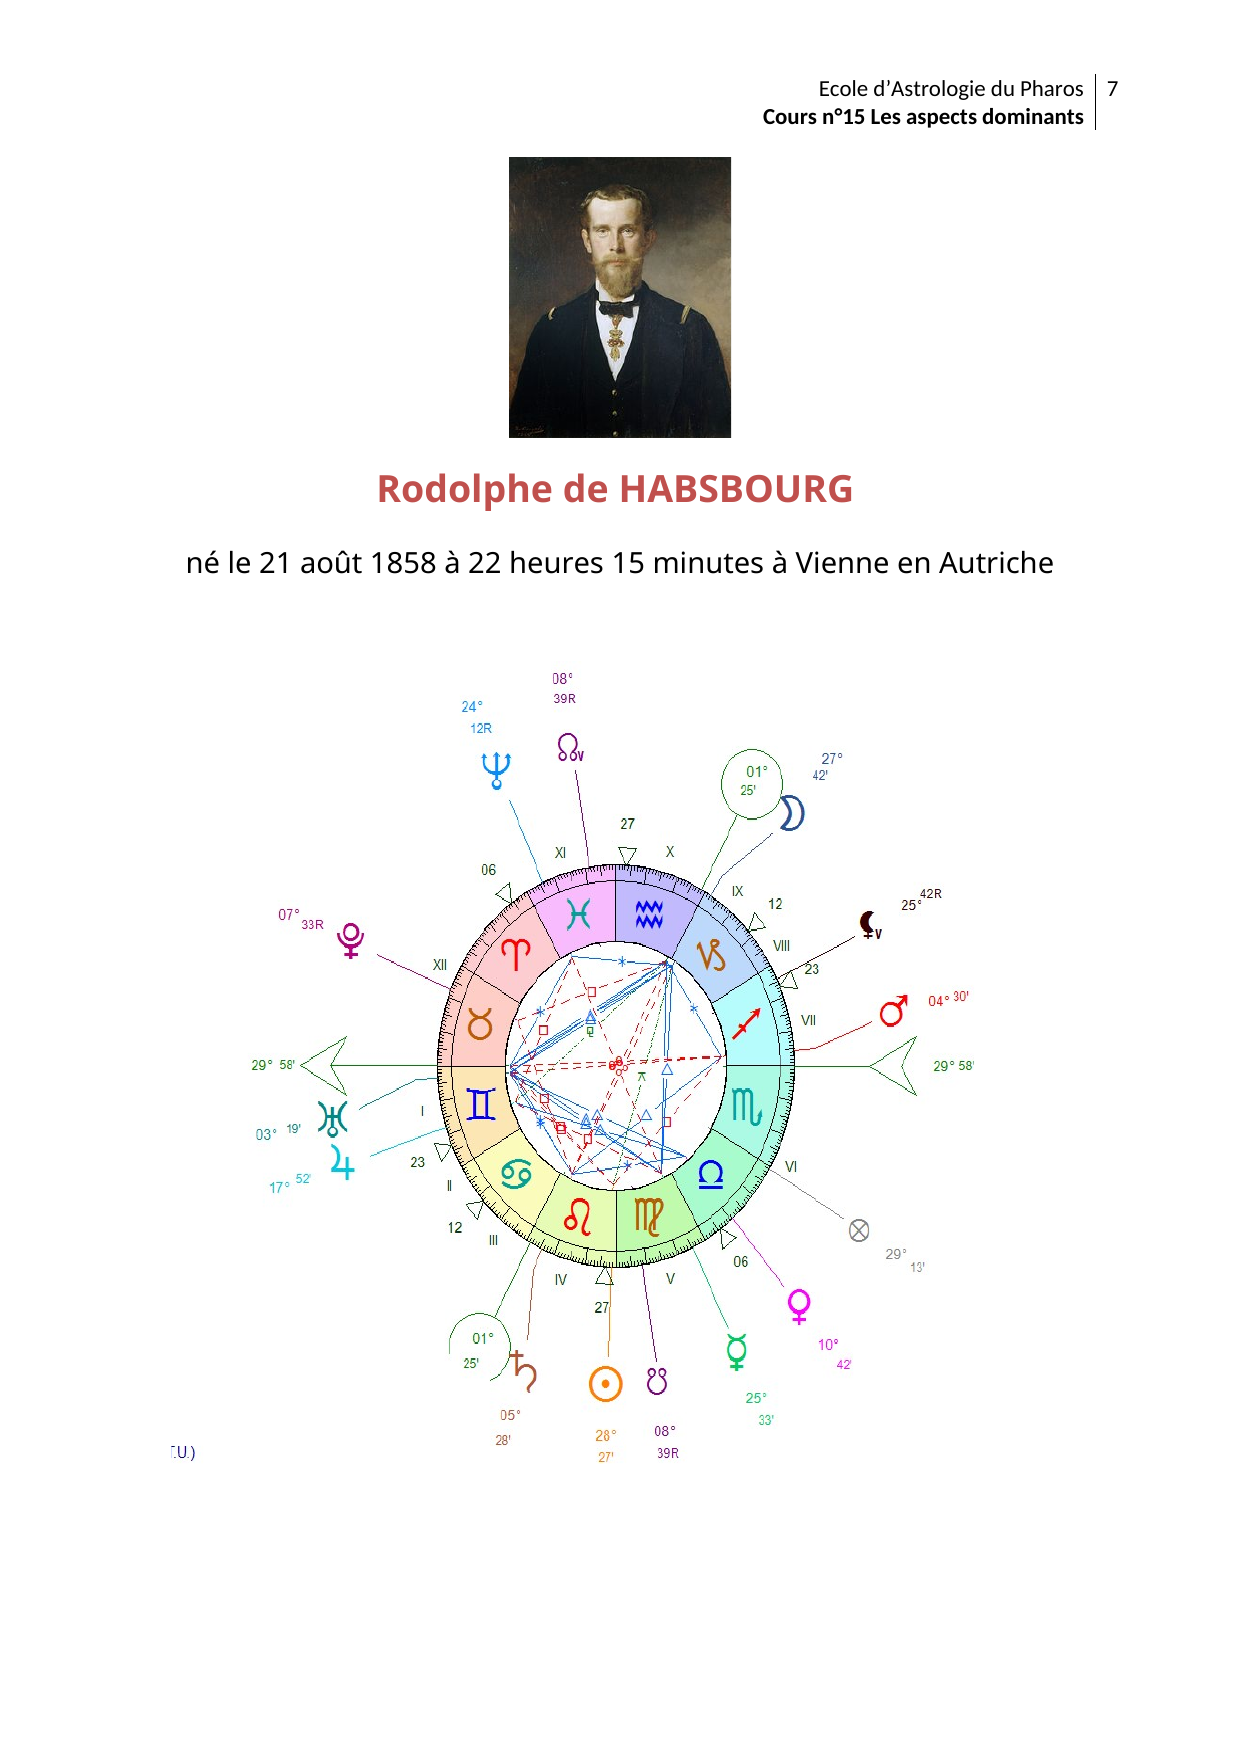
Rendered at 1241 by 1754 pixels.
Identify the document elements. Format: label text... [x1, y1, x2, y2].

text né le 21 août 1858 à 22 heures 15 minutes à Vienne en Autriche [148, 542, 1093, 582]
text Rodolphe de HABSBOURG [148, 462, 1093, 513]
